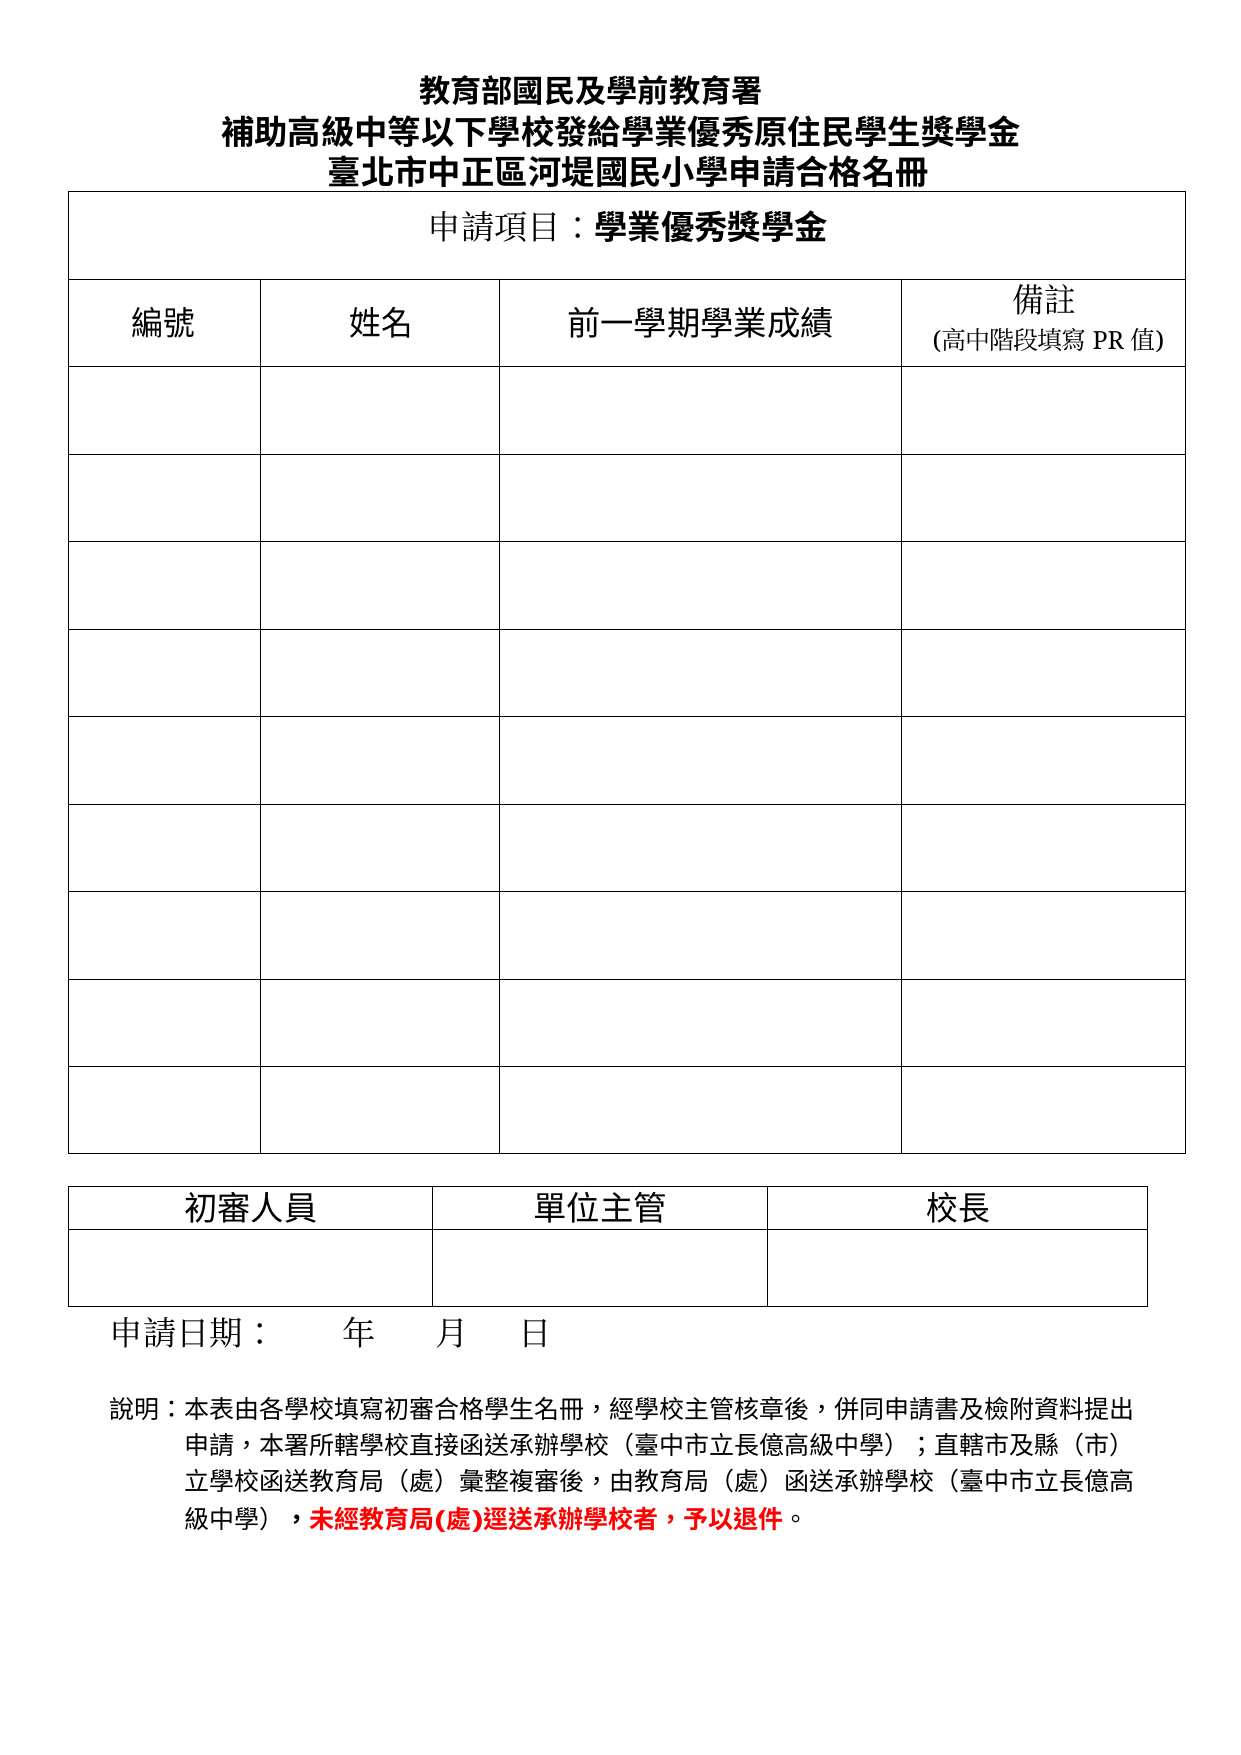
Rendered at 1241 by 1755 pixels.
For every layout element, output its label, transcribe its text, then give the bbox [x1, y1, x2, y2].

table_cell [500, 805, 901, 891]
table_cell [261, 367, 499, 454]
table_cell 備註 (高中階段填寫 PR 值) [902, 280, 1185, 366]
table_cell [69, 717, 260, 804]
table_cell [261, 717, 499, 804]
table_header 校長 [768, 1187, 1147, 1229]
table_cell [500, 455, 901, 541]
table_cell [902, 542, 1185, 628]
table_cell [500, 630, 901, 716]
text 教育部國民及學前教育署 [52, 75, 1129, 110]
table_cell [902, 892, 1185, 978]
table_cell [500, 980, 901, 1066]
table_cell 姓名 [261, 280, 499, 366]
table_header 申請項目：學業優秀獎學金 [69, 192, 1185, 279]
table_cell [500, 717, 901, 804]
table_cell [902, 717, 1185, 804]
table_cell [261, 892, 499, 978]
table_cell [69, 367, 260, 454]
table_cell [69, 805, 260, 891]
table_cell [902, 367, 1185, 454]
table_cell [261, 805, 499, 891]
table_cell [261, 980, 499, 1066]
table_header 單位主管 [433, 1187, 767, 1229]
table_cell 編號 [69, 280, 260, 366]
table_cell [902, 805, 1185, 891]
text 臺北市中正區河堤國民小學申請合格名冊 [52, 157, 1204, 191]
table_cell [902, 630, 1185, 716]
text 說明：本表由各學校填寫初審合格學生名冊，經學校主管核章後，併同申請書及檢附資料提出申請，本署所轄學校直接函送承辦學校（臺中市立長億高級中學）；直轄市及縣（市）立學校函送教育局（處）彙整複審後，由教育局（處）函送承辦學校（臺中市立長億高 [109, 1389, 1135, 1498]
table_cell [69, 455, 260, 541]
table_cell [433, 1230, 767, 1306]
table_cell [261, 542, 499, 628]
table_cell [69, 892, 260, 978]
text 補助高級中等以下學校發給學業優秀原住民學生獎學金 [112, 110, 1129, 153]
table_cell [768, 1230, 1147, 1306]
table_cell [69, 1067, 260, 1153]
table_cell [500, 892, 901, 978]
table_cell [69, 630, 260, 716]
table_cell [261, 455, 499, 541]
table_cell [902, 1067, 1185, 1153]
table_cell [902, 980, 1185, 1066]
table_cell [500, 367, 901, 454]
table_cell [261, 1067, 499, 1153]
table_cell [261, 630, 499, 716]
table_cell [69, 1230, 432, 1306]
text 級中學），未經教育局(處)逕送承辦學校者，予以退件。 [184, 1498, 1203, 1536]
text 申請日期： 年 月 日 [109, 1307, 1203, 1355]
table_cell [69, 980, 260, 1066]
table_cell [69, 542, 260, 628]
table_cell [500, 542, 901, 628]
table_cell [902, 455, 1185, 541]
table_cell [500, 1067, 901, 1153]
table_header 初審人員 [69, 1187, 432, 1229]
table_cell 前一學期學業成績 [500, 280, 901, 366]
